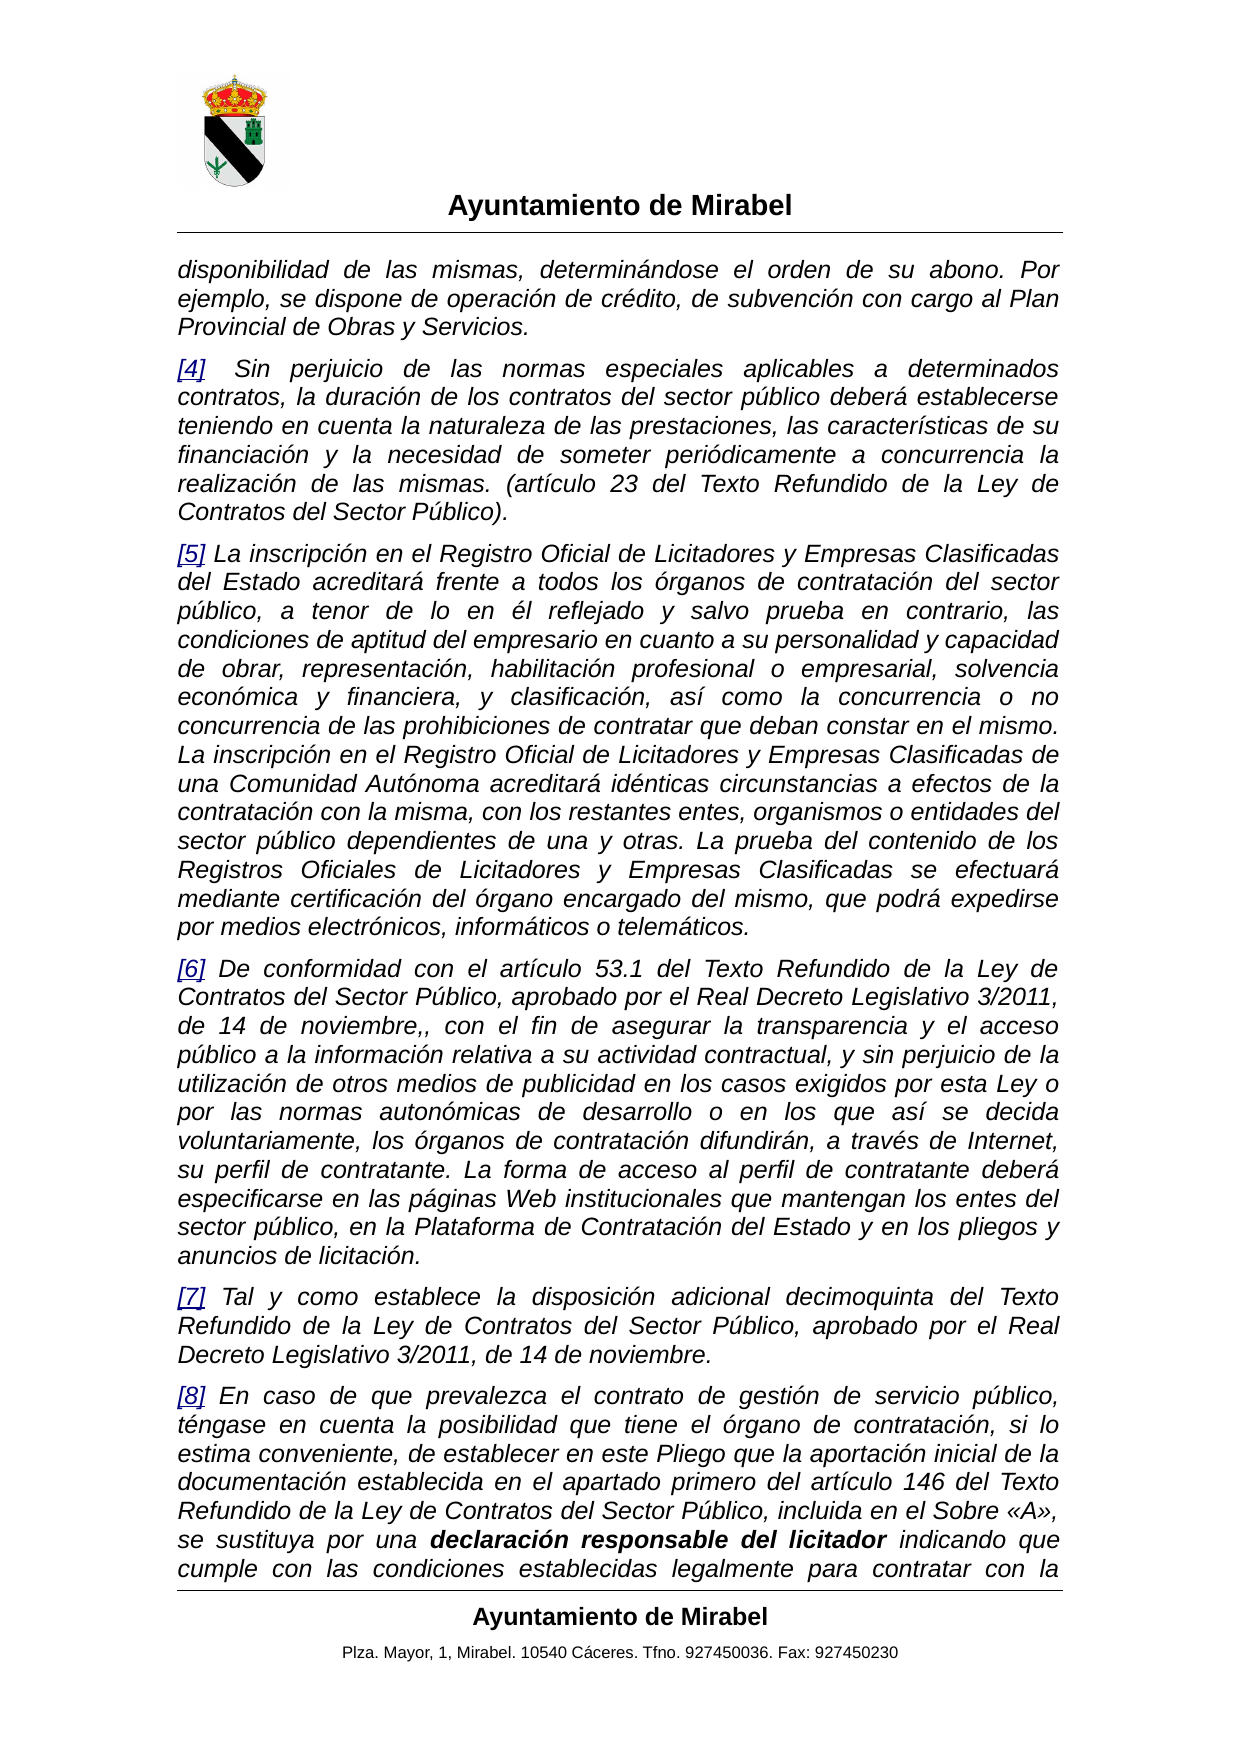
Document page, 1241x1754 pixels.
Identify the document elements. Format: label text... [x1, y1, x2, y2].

text [7] Tal y como establece la disposición adicional decimoquinta del Texto Refundido de la Ley de Contratos del Sector Público, aprobado por el Real Decreto Legislativo 3/2011, de 14 de noviembre. [177, 1282, 1063, 1369]
text [5] La inscripción en el Registro Oficial de Licitadores y Empresas Clasificadas del Estado acreditará frente a todos los órganos de contratación del sector público, a tenor de lo en él reflejado y salvo prueba en contrario, las condiciones de aptitud del empresario en cuanto a su personalidad y capacidad de obrar, representación, habilitación profesional o empresarial, solvencia económica y financiera, y clasificación, así como la concurrencia o no concurrencia de las prohibiciones de contratar que deban constar en el mismo. La inscripción en el Registro Oficial de Licitadores y Empresas Clasificadas de una Comunidad Autónoma acreditará idénticas circunstancias a efectos de la contratación con la misma, con los restantes entes, organismos o entidades del sector público dependientes de una y otras. La prueba del contenido de los Registros Oficiales de Licitadores y Empresas Clasificadas se efectuará mediante certificación del órgano encargado del mismo, que podrá expedirse por medios electrónicos, informáticos o telemáticos. [177, 539, 1063, 941]
text [6] De conformidad con el artículo 53.1 del Texto Refundido de la Ley de Contratos del Sector Público, aprobado por el Real Decreto Legislativo 3/2011, de 14 de noviembre,, con el fin de asegurar la transparencia y el acceso público a la información relativa a su actividad contractual, y sin perjuicio de la utilización de otros medios de publicidad en los casos exigidos por esta Ley o por las normas autonómicas de desarrollo o en los que así se decida voluntariamente, los órganos de contratación difundirán, a través de Internet, su perfil de contratante. La forma de acceso al perfil de contratante deberá especificarse en las páginas Web institucionales que mantengan los entes del sector público, en la Plataforma de Contratación del Estado y en los pliegos y anuncios de licitación. [177, 954, 1063, 1270]
text [4] Sin perjuicio de las normas especiales aplicables a determinados contratos, la duración de los contratos del sector público deberá establecerse teniendo en cuenta la naturaleza de las prestaciones, las características de su financiación y la necesidad de someter periódicamente a concurrencia la realización de las mismas. (artículo 23 del Texto Refundido de la Ley de Contratos del Sector Público). [177, 354, 1063, 526]
text [8] En caso de que prevalezca el contrato de gestión de servicio público, téngase en cuenta la posibilidad que tiene el órgano de contratación, si lo estima conveniente, de establecer en este Pliego que la aportación inicial de la documentación establecida en el apartado primero del artículo 146 del Texto Refundido de la Ley de Contratos del Sector Público, incluida en el Sobre «A», se sustituya por una declaración responsable del licitador indicando que cumple con las condiciones establecidas legalmente para contratar con la [177, 1381, 1063, 1582]
text disponibilidad de las mismas, determinándose el orden de su abono. Por ejemplo, se dispone de operación de crédito, de subvención con cargo al Plan Provincial de Obras y Servicios. [177, 255, 1063, 341]
